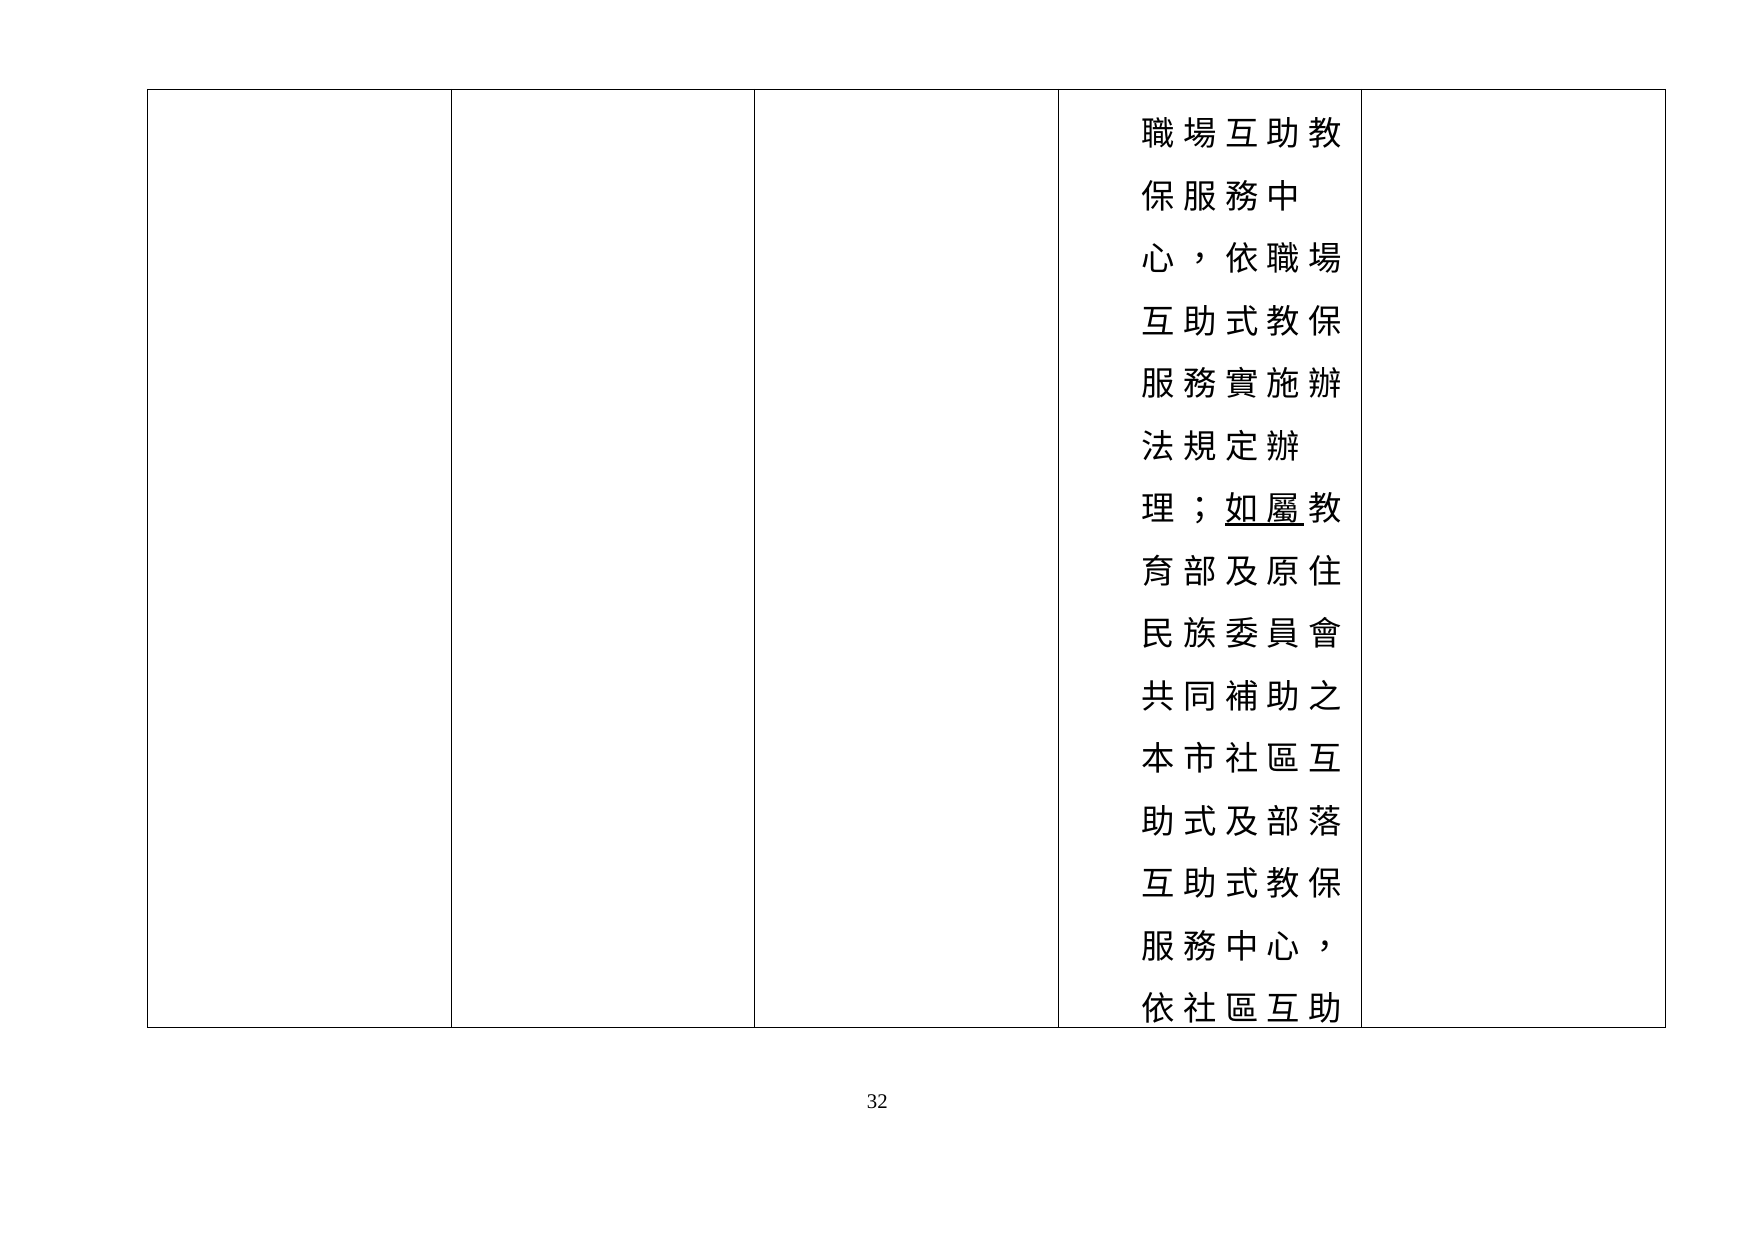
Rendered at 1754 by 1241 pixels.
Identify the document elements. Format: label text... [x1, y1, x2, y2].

table_cell [88, 89, 147, 1027]
table_cell [148, 90, 451, 1027]
table_cell [755, 90, 1058, 1027]
table_cell [452, 90, 754, 1027]
table_cell [1666, 89, 1683, 1027]
table_cell [1362, 90, 1665, 1027]
table_cell 職場互助教保服務中心，依職場互助式教保服務實施辦法規定辦理；如屬教育部及原住民族委員會共同補助之本市社區互助式及部落互助式教保服務中心，依社區互助 [1059, 90, 1361, 1027]
